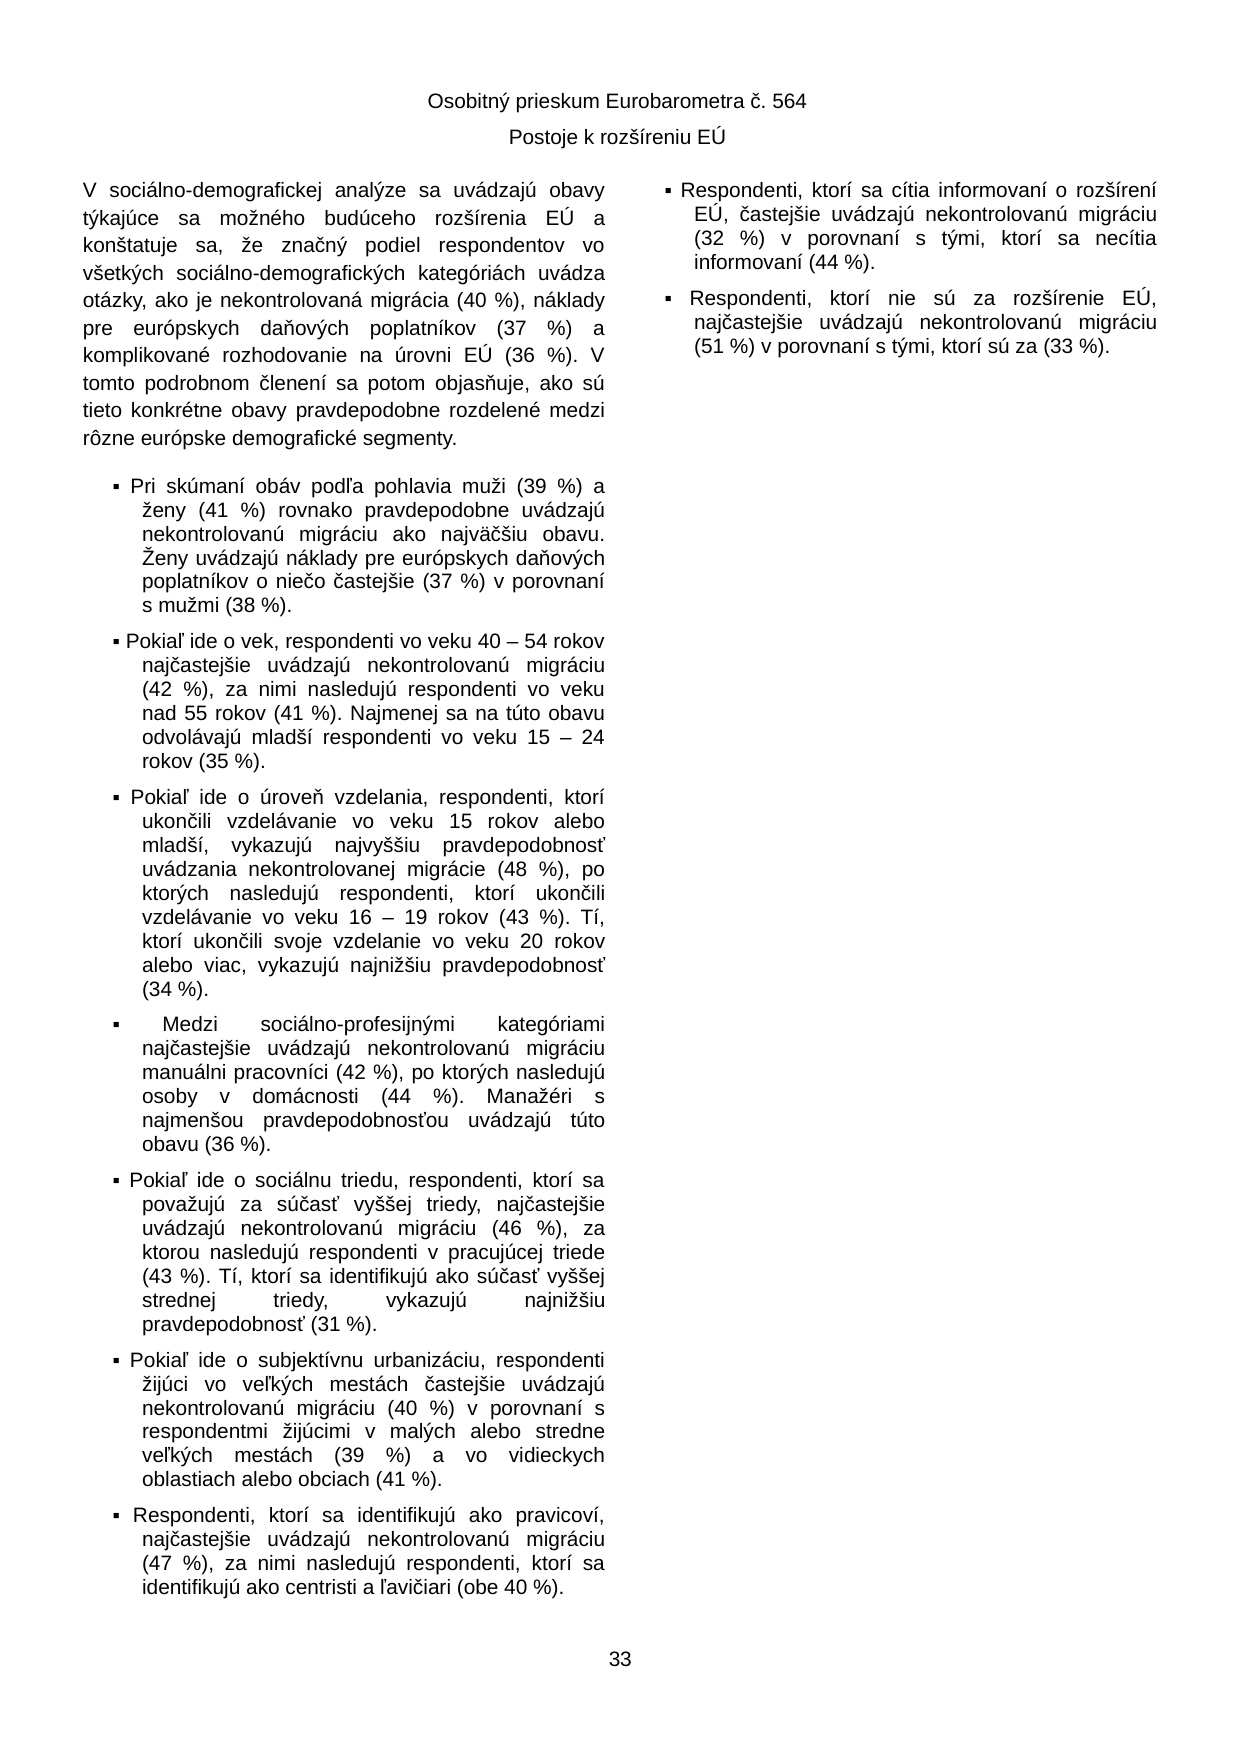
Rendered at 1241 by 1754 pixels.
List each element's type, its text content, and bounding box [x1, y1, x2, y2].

text ▪ Respondenti, ktorí sa identifikujú ako pravicoví, najčastejšie uvádzajú nekontrolovanú migráciu (47 %), za nimi nasledujú respondenti, ktorí sa identifikujú ako centristi a ľavičiari (obe 40 %). [112, 1503, 605, 1599]
text ▪ Pokiaľ ide o vek, respondenti vo veku 40 – 54 rokov najčastejšie uvádzajú nekontrolovanú migráciu (42 %), za nimi nasledujú respondenti vo veku nad 55 rokov (41 %). Najmenej sa na túto obavu odvolávajú mladší respondenti vo veku 15 – 24 rokov (35 %). [112, 629, 605, 773]
text ▪ Medzi sociálno-profesijnými kategóriami najčastejšie uvádzajú nekontrolovanú migráciu manuálni pracovníci (42 %), po ktorých nasledujú osoby v domácnosti (44 %). Manažéri s najmenšou pravdepodobnosťou uvádzajú túto obavu (36 %). [112, 1012, 605, 1156]
text ▪ Pokiaľ ide o úroveň vzdelania, respondenti, ktorí ukončili vzdelávanie vo veku 15 rokov alebo mladší, vykazujú najvyššiu pravdepodobnosť uvádzania nekontrolovanej migrácie (48 %), po ktorých nasledujú respondenti, ktorí ukončili vzdelávanie vo veku 16 – 19 rokov (43 %). Tí, ktorí ukončili svoje vzdelanie vo veku 20 rokov alebo viac, vykazujú najnižšiu pravdepodobnosť (34 %). [112, 785, 605, 1000]
text V sociálno-demografickej analýze sa uvádzajú obavy týkajúce sa možného budúceho rozšírenia EÚ a konštatuje sa, že značný podiel respondentov vo všetkých sociálno-demografických kategóriách uvádza otázky, ako je nekontrolovaná migrácia (40 %), náklady pre európskych daňových poplatníkov (37 %) a komplikované rozhodovanie na úrovni EÚ (36 %). V tomto podrobnom členení sa potom objasňuje, ako sú tieto konkrétne obavy pravdepodobne rozdelené medzi rôzne európske demografické segmenty. [83, 178, 605, 449]
text ▪ Pokiaľ ide o subjektívnu urbanizáciu, respondenti žijúci vo veľkých mestách častejšie uvádzajú nekontrolovanú migráciu (40 %) v porovnaní s respondentmi žijúcimi v malých alebo stredne veľkých mestách (39 %) a vo vidieckych oblastiach alebo obciach (41 %). [112, 1347, 605, 1491]
text ▪ Respondenti, ktorí nie sú za rozšírenie EÚ, najčastejšie uvádzajú nekontrolovanú migráciu (51 %) v porovnaní s tými, ktorí sú za (33 %). [664, 286, 1157, 357]
text ▪ Pokiaľ ide o sociálnu triedu, respondenti, ktorí sa považujú za súčasť vyššej triedy, najčastejšie uvádzajú nekontrolovanú migráciu (46 %), za ktorou nasledujú respondenti v pracujúcej triede (43 %). Tí, ktorí sa identifikujú ako súčasť vyššej strednej triedy, vykazujú najnižšiu pravdepodobnosť (31 %). [112, 1168, 605, 1336]
text ▪ Pri skúmaní obáv podľa pohlavia muži (39 %) a ženy (41 %) rovnako pravdepodobne uvádzajú nekontrolovanú migráciu ako najväčšiu obavu. Ženy uvádzajú náklady pre európskych daňových poplatníkov o niečo častejšie (37 %) v porovnaní s mužmi (38 %). [112, 473, 605, 617]
text ▪ Respondenti, ktorí sa cítia informovaní o rozšírení EÚ, častejšie uvádzajú nekontrolovanú migráciu (32 %) v porovnaní s tými, ktorí sa necítia informovaní (44 %). [664, 178, 1157, 274]
